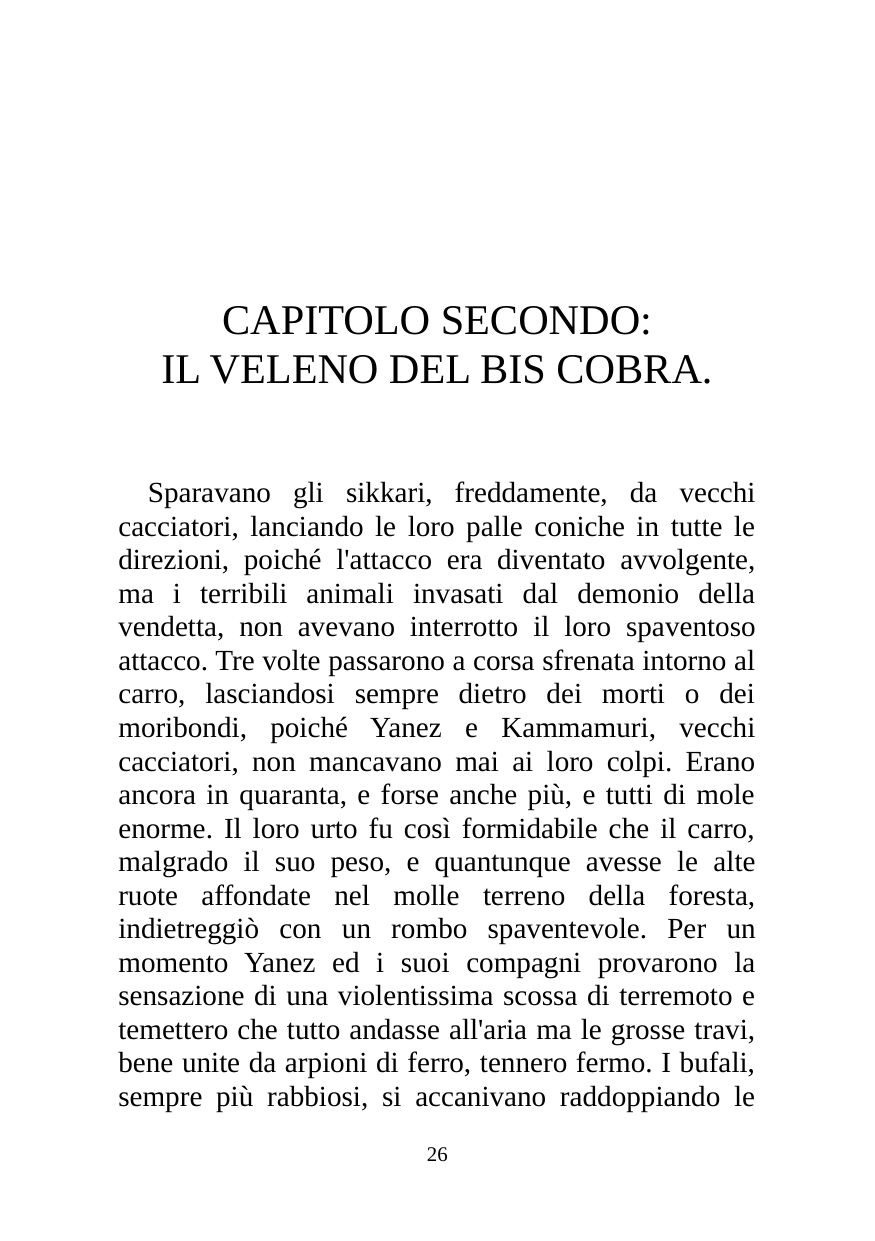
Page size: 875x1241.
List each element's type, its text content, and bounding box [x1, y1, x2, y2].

subtitle CAPITOLO SECONDO: IL VELENO DEL BIS COBRA. [118, 295, 756, 393]
text Sparavano gli sikkari, freddamente, da vecchi cacciatori, lanciando le loro palle coniche in tutte le direzioni, poiché l'attacco era diventato avvolgente, ma i terribili animali invasati dal demonio della vendetta, non avevano interrotto il loro spaventoso attacco. Tre volte passarono a corsa sfrenata intorno al carro, lasciandosi sempre dietro dei morti o dei moribondi, poiché Yanez e Kammamuri, vecchi cacciatori, non mancavano mai ai loro colpi. Erano ancora in quaranta, e forse anche più, e tutti di mole enorme. Il loro urto fu così formidabile che il carro, malgrado il suo peso, e quantunque avesse le alte ruote affondate nel molle terreno della foresta, indietreggiò con un rombo spaventevole. Per un momento Yanez ed i suoi compagni provarono la sensazione di una violentissima scossa di terremoto e temettero che tutto andasse all'aria ma le grosse travi, bene unite da arpioni di ferro, tennero fermo. I bufali, sempre più rabbiosi, si accanivano raddoppiando le [118, 475, 756, 1113]
